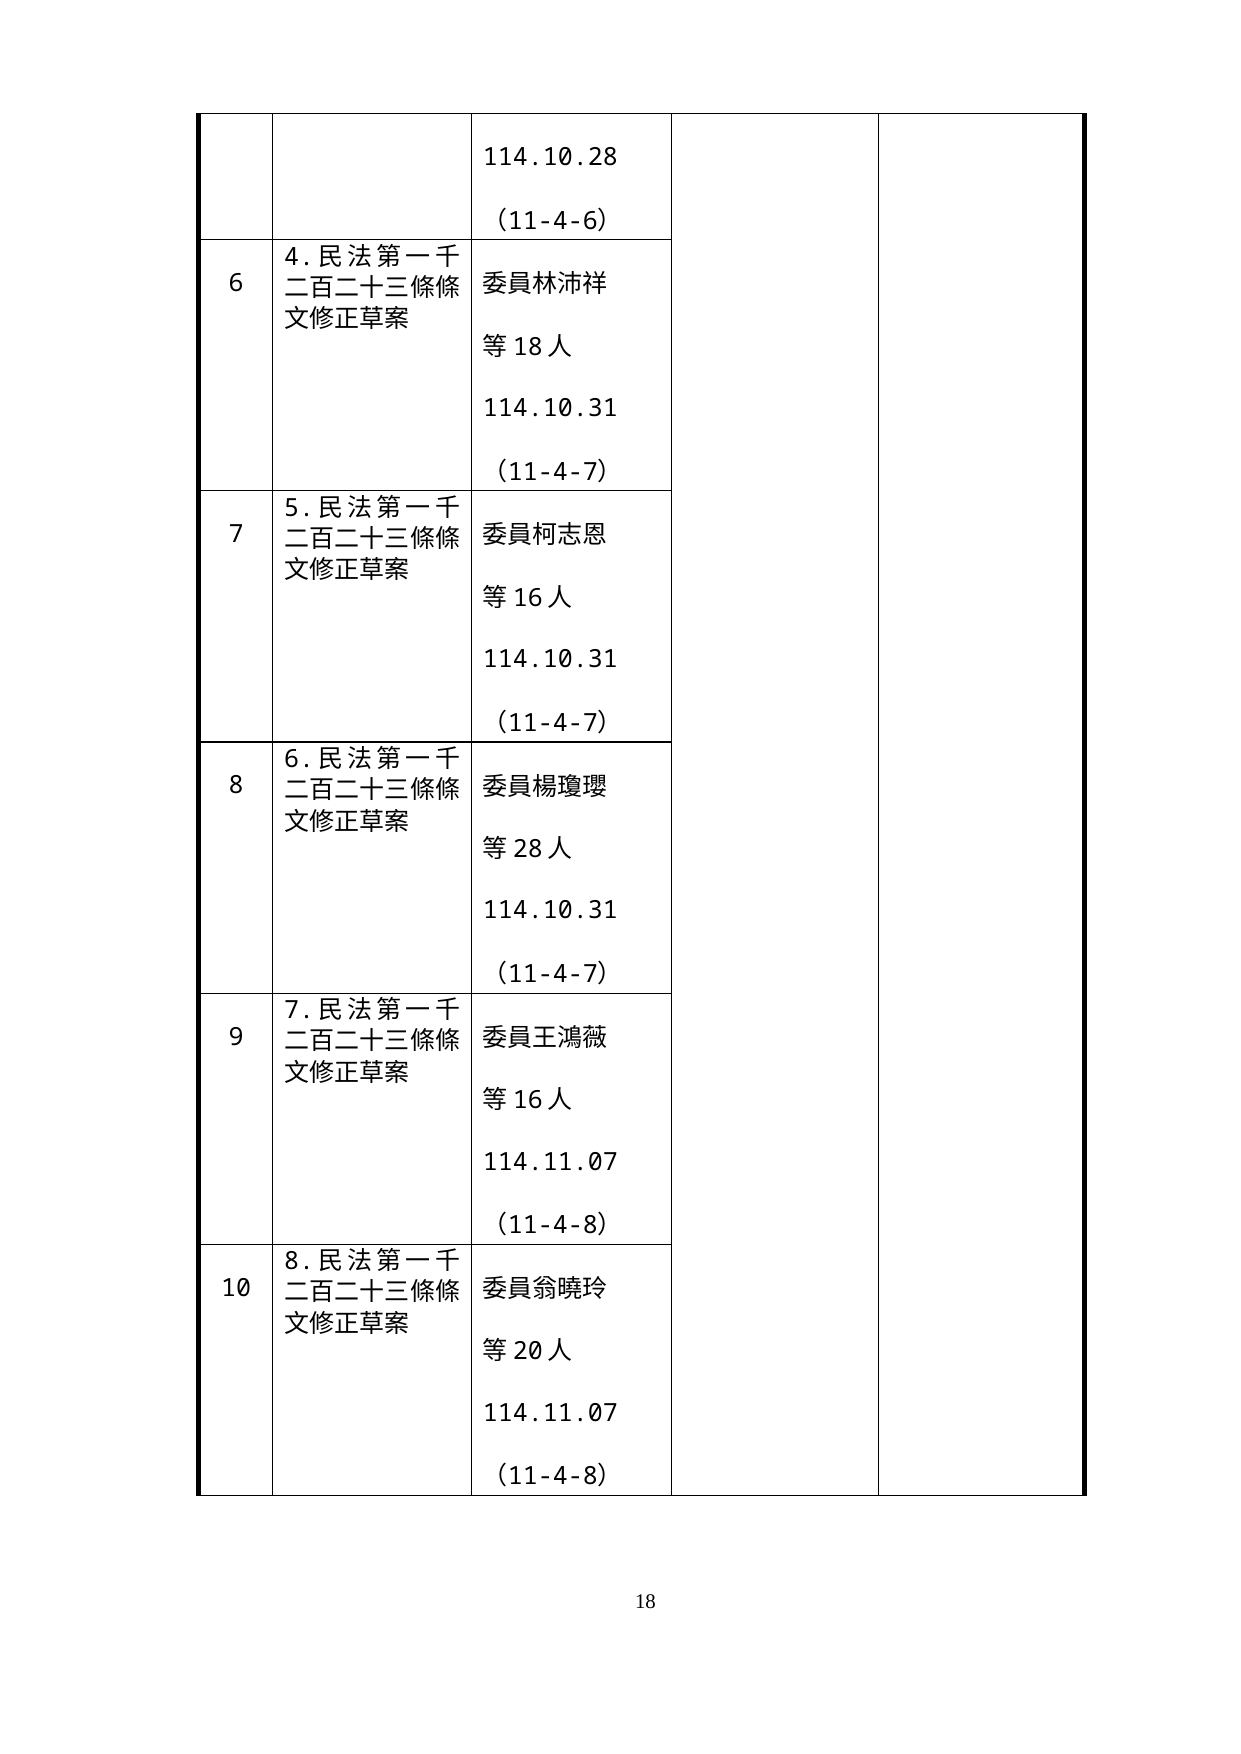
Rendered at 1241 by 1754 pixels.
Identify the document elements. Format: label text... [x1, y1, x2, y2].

table_cell [201, 491, 272, 741]
table_cell [273, 114, 471, 239]
table_cell [201, 240, 272, 490]
table_cell 委員翁曉玲 等20人 114.11.07 （11-4-8） [472, 1245, 671, 1494]
table_cell 4.民法第一千二百二十三條條文修正草案 [273, 240, 471, 490]
table_cell 委員林沛祥 等18人 114.10.31 （11-4-7） [472, 240, 671, 490]
table_cell 5.民法第一千二百二十三條條文修正草案 [273, 491, 471, 741]
table_cell [879, 114, 1082, 1494]
table_cell 8.民法第一千二百二十三條條文修正草案 [273, 1245, 471, 1494]
table_cell [201, 994, 272, 1243]
table_cell 委員楊瓊瓔 等28人 114.10.31 （11-4-7） [472, 743, 671, 992]
table_cell [201, 1245, 272, 1494]
table_cell 114.10.28 （11-4-6） [472, 114, 671, 239]
table_cell [672, 114, 878, 1494]
table_cell 6.民法第一千二百二十三條條文修正草案 [273, 743, 471, 992]
table_cell [201, 743, 272, 992]
table_cell 委員王鴻薇 等16人 114.11.07 （11-4-8） [472, 994, 671, 1243]
table_cell 委員柯志恩 等16人 114.10.31 （11-4-7） [472, 491, 671, 741]
table_cell [201, 114, 272, 239]
table_cell 7.民法第一千二百二十三條條文修正草案 [273, 994, 471, 1243]
